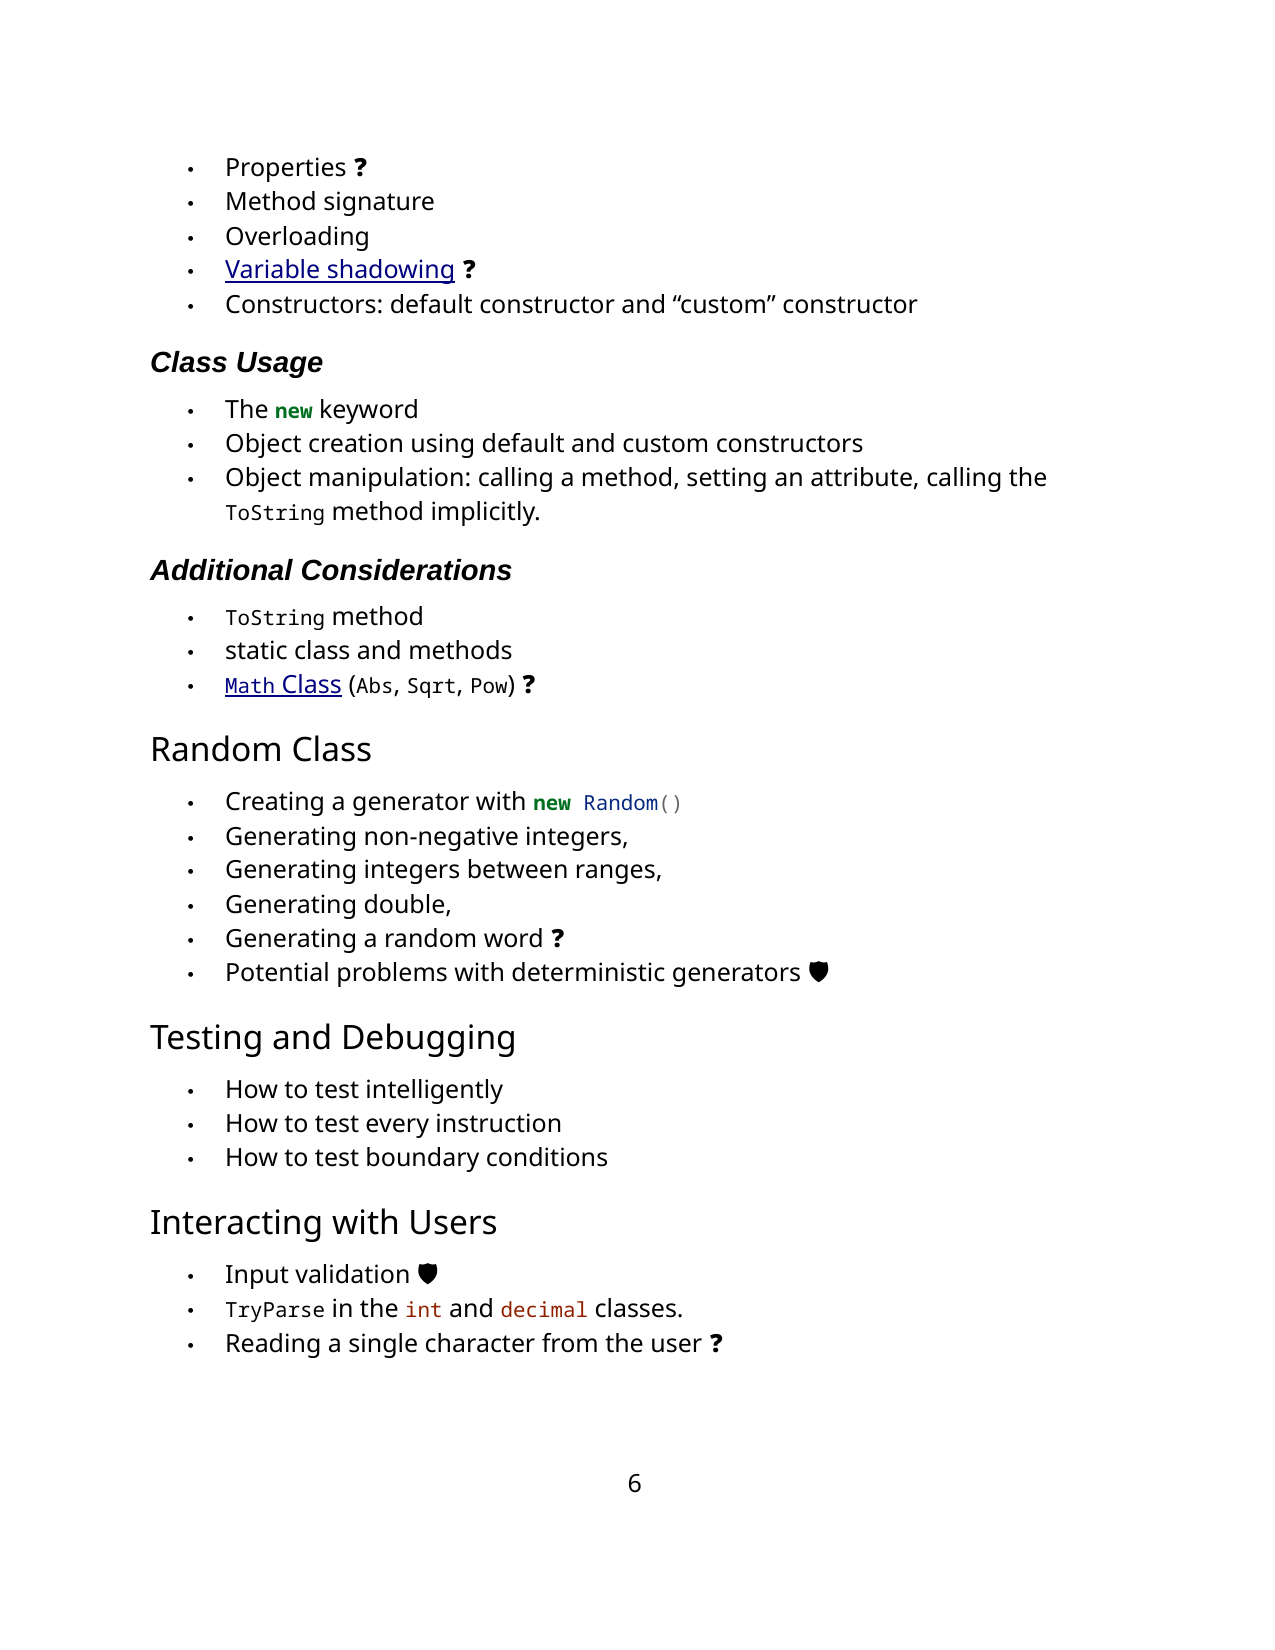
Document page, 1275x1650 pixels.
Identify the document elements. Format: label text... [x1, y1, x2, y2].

list Potential problems with deterministic generators 🛡 [187, 954, 1125, 988]
list The new keyword [187, 391, 1125, 425]
list ToString method [187, 599, 1125, 633]
subtitle Interacting with Users [150, 1199, 1125, 1244]
list Method signature [187, 184, 1125, 218]
list Constructors: default constructor and “custom” constructor [187, 286, 1125, 320]
list Input validation 🛡 [187, 1257, 1125, 1291]
subtitle Testing and Debugging [150, 1013, 1125, 1059]
list static class and methods [187, 633, 1125, 667]
subtitle Class Usage [150, 345, 1125, 379]
list Reading a single character from the user ❓ [187, 1325, 1125, 1359]
list How to test intelligently [187, 1072, 1125, 1106]
subtitle Random Class [150, 726, 1125, 772]
list Generating non-negative integers, [187, 818, 1125, 852]
subtitle Additional Considerations [150, 553, 1125, 586]
list How to test every instruction [187, 1106, 1125, 1140]
list Overloading [187, 218, 1125, 252]
list Creating a generator with new Random() [187, 784, 1125, 818]
list Math Class (Abs, Sqrt, Pow) ❓ [187, 667, 1125, 701]
list TryParse in the int and decimal classes. [187, 1291, 1125, 1325]
list Generating double, [187, 886, 1125, 920]
list Object manipulation: calling a method, setting an attribute, calling the ToString method implicitly. [187, 459, 1125, 528]
list Generating integers between ranges, [187, 852, 1125, 886]
list Generating a random word ❓ [187, 920, 1125, 954]
list How to test boundary conditions [187, 1140, 1125, 1174]
list Properties ❓ [187, 150, 1125, 184]
list Variable shadowing ❓ [187, 252, 1125, 286]
list Object creation using default and custom constructors [187, 425, 1125, 459]
